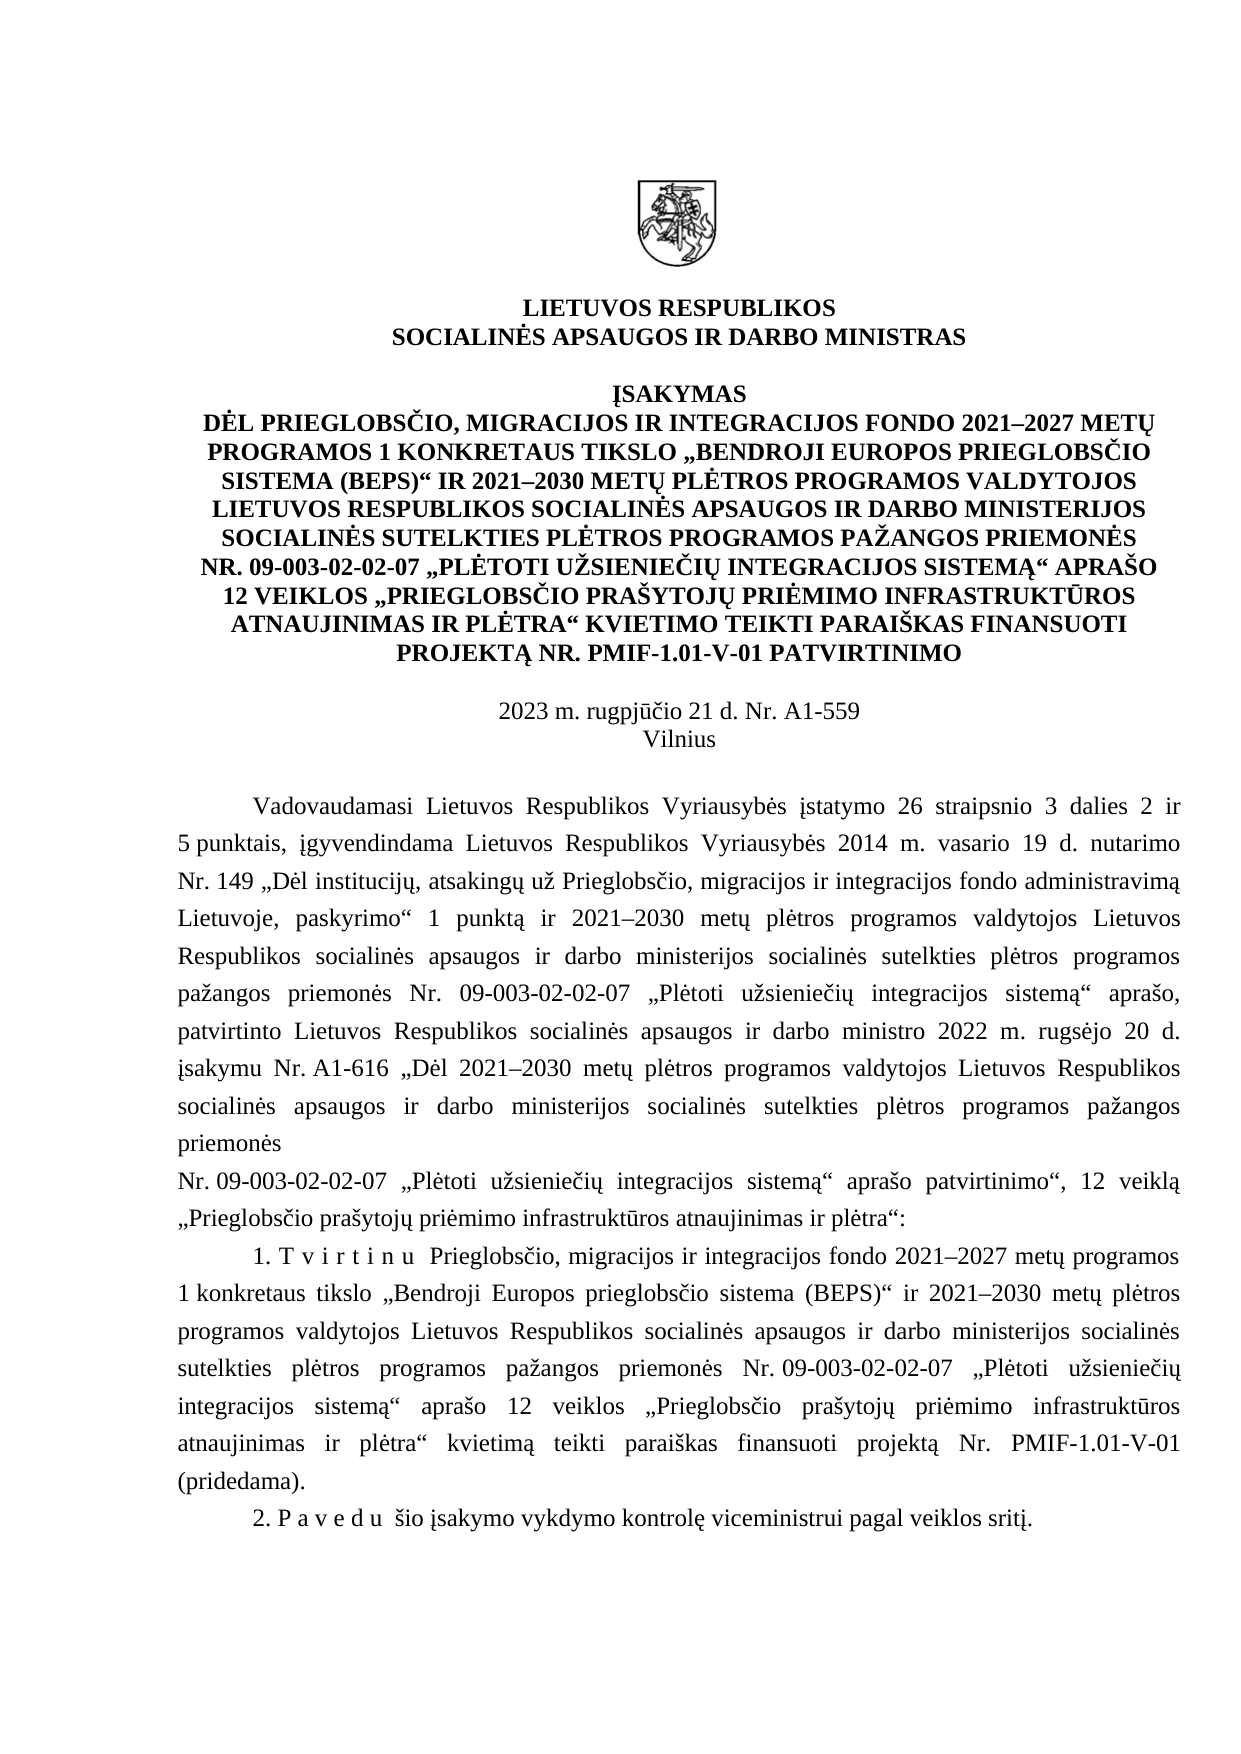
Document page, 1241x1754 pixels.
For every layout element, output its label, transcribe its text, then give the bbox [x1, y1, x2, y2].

text ĮSAKYMAS [177, 379, 1181, 408]
text DĖL PRIEGLOBSČIO, MIGRACIJOS IR INTEGRACIJOS FONDO 2021–2027 METŲ PROGRAMOS 1 KONKRETAUS TIKSLO „BENDROJI EUROPOS PRIEGLOBSČIO SISTEMA (BEPS)“ IR 2021–2030 METŲ PLĖTROS PROGRAMOS VALDYTOJOS LIETUVOS RESPUBLIKOS SOCIALINĖS APSAUGOS IR DARBO MINISTERIJOS SOCIALINĖS SUTELKTIES PLĖTROS PROGRAMOS PAŽANGOS PRIEMONĖS NR. 09-003-02-02-07 „PLĖTOTI UŽSIENIEČIŲ INTEGRACIJOS SISTEMĄ“ APRAŠO 12 VEIKLOS „PRIEGLOBSČIO PRAŠYTOJŲ PRIĖMIMO INFRASTRUKTŪROS ATNAUJINIMAS IR PLĖTRA“ KVIETIMO TEIKTI PARAIŠKAS FINANSUOTI PROJEKTĄ NR. PMIF-1.01-V-01 PATVIRTINIMO [177, 408, 1181, 667]
text SOCIALINĖS APSAUGOS IR DARBO MINISTRAS [177, 322, 1181, 351]
text 2. P a v e d u šio įsakymo vykdymo kontrolę viceministrui pagal veiklos sritį. [177, 1494, 1181, 1532]
text 1. T v i r t i n u Prieglobsčio, migracijos ir integracijos fondo 2021–2027 metų programos 1 konkretaus tikslo „Bendroji Europos prieglobsčio sistema (BEPS)“ ir 2021–2030 metų plėtros programos valdytojos Lietuvos Respublikos socialinės apsaugos ir darbo ministerijos socialinės sutelkties plėtros programos pažangos priemonės Nr. 09-003-02-02-07 „Plėtoti užsieniečių integracijos sistemą“ aprašo 12 veiklos „Prieglobsčio prašytojų priėmimo infrastruktūros atnaujinimas ir plėtra“ kvietimą teikti paraiškas finansuoti projektą Nr. PMIF-1.01-V-01 (pridedama). [177, 1232, 1181, 1494]
text LIETUVOS RESPUBLIKOS [177, 293, 1181, 322]
text Vadovaudamasi Lietuvos Respublikos Vyriausybės įstatymo 26 straipsnio 3 dalies 2 ir 5 punktais, įgyvendindama Lietuvos Respublikos Vyriausybės 2014 m. vasario 19 d. nutarimo Nr. 149 „Dėl institucijų, atsakingų už Prieglobsčio, migracijos ir integracijos fondo administravimą Lietuvoje, paskyrimo“ 1 punktą ir 2021–2030 metų plėtros programos valdytojos Lietuvos Respublikos socialinės apsaugos ir darbo ministerijos socialinės sutelkties plėtros programos pažangos priemonės Nr. 09-003-02-02-07 „Plėtoti užsieniečių integracijos sistemą“ aprašo, patvirtinto Lietuvos Respublikos socialinės apsaugos ir darbo ministro 2022 m. rugsėjo 20 d. įsakymu Nr. A1-616 „Dėl 2021–2030 metų plėtros programos valdytojos Lietuvos Respublikos socialinės apsaugos ir darbo ministerijos socialinės sutelkties plėtros programos pažangos priemonės Nr. 09-003-02-02-07 „Plėtoti užsieniečių integracijos sistemą“ aprašo patvirtinimo“, 12 veiklą „Prieglobsčio prašytojų priėmimo infrastruktūros atnaujinimas ir plėtra“: [177, 782, 1181, 1232]
text 2023 m. rugpjūčio 21 d. Nr. A1-559 [177, 696, 1181, 724]
text Vilnius [177, 724, 1181, 753]
